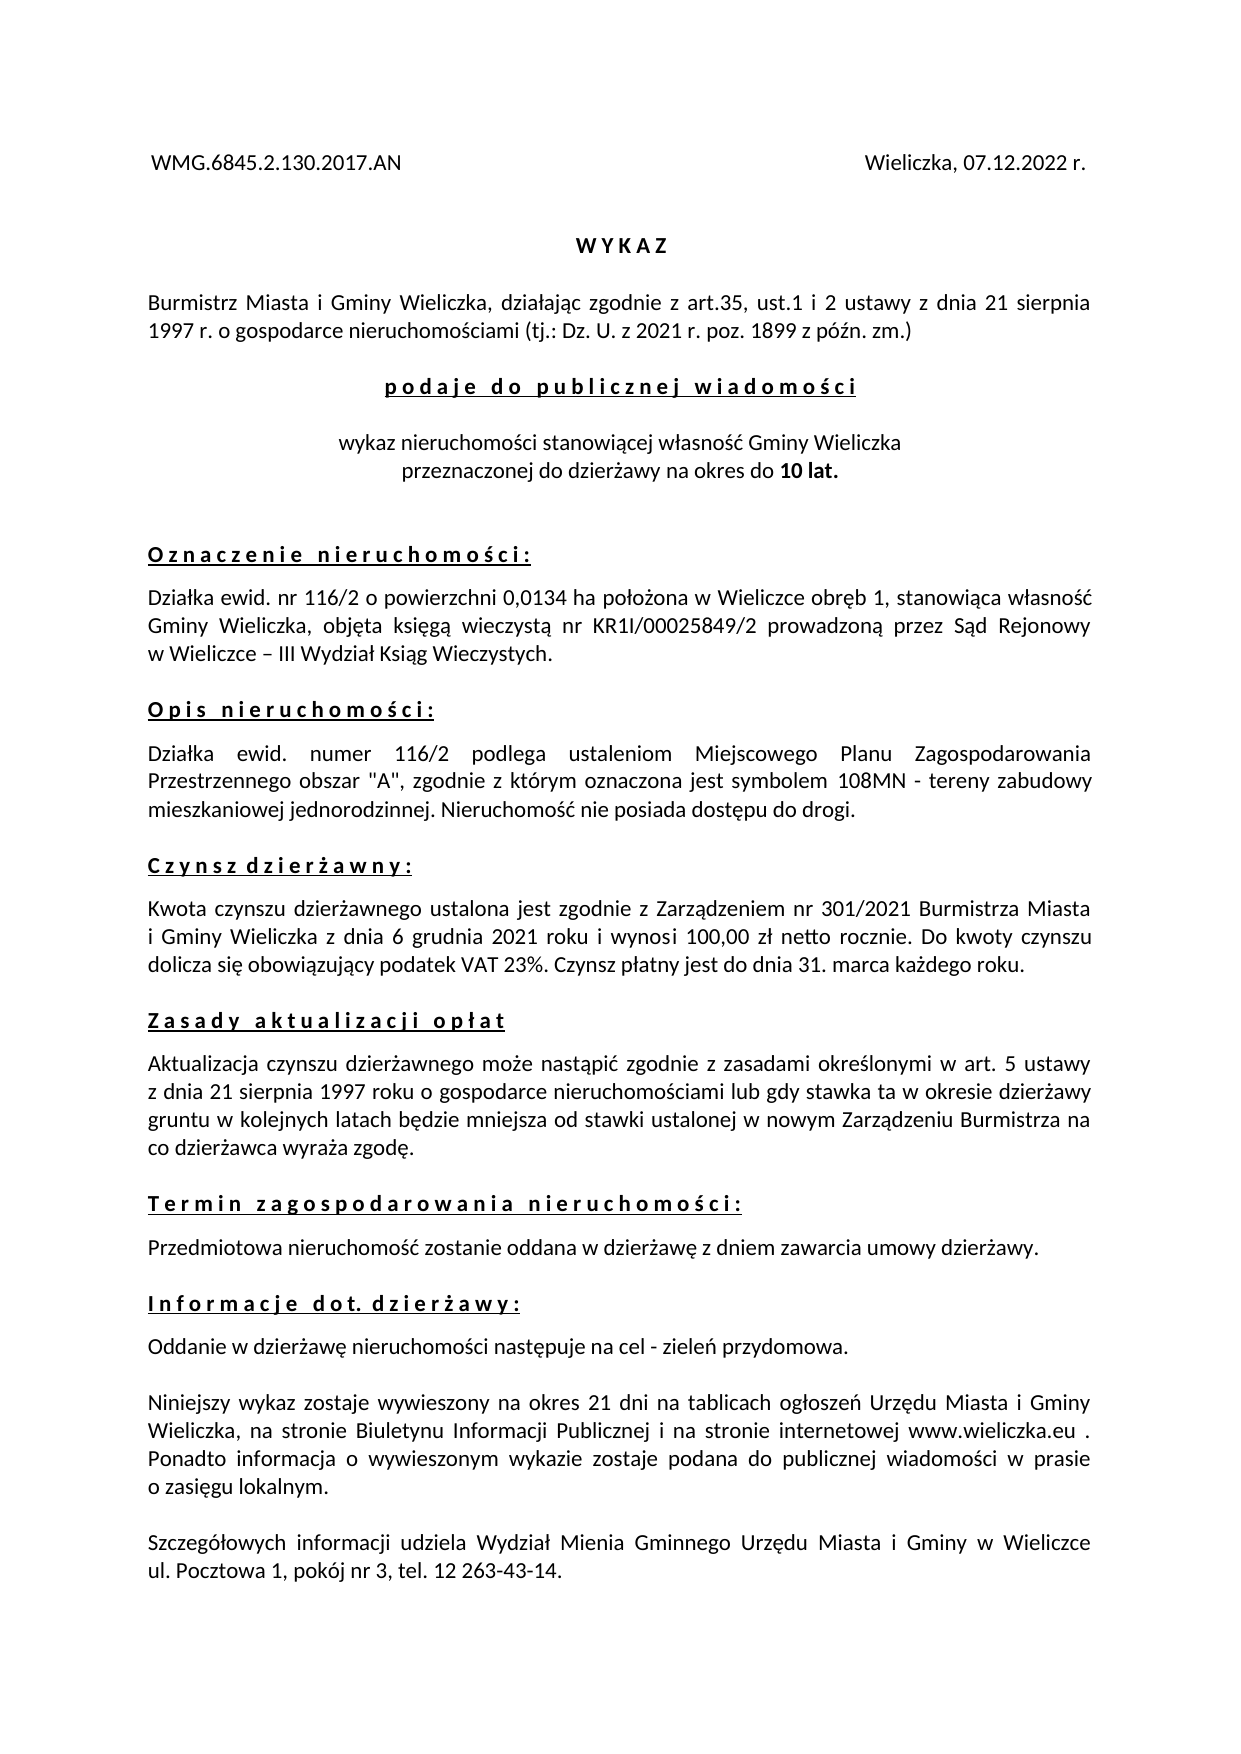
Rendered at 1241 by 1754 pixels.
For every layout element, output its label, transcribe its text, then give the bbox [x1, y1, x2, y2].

text I n f o r m a c j e d o t. d z i e r ż a w y : [148, 1289, 1093, 1317]
text Działka ewid. numer 116/2 podlega ustaleniom Miejscowego Planu Zagospodarowania Przestrzennego obszar "A", zgodnie z którym oznaczona jest symbolem 108MN - tereny zabudowy mieszkaniowej jednorodzinnej. Nieruchomość nie posiada dostępu do drogi. [148, 739, 1093, 823]
text p o d a j e d o p u b l i c z n e j w i a d o m o ś c i [148, 372, 1093, 400]
text Działka ewid. nr 116/2 o powierzchni 0,0134 ha położona w Wieliczce obręb 1, stanowiąca własność Gminy Wieliczka, objęta księgą wieczystą nr KR1I/00025849/2 prowadzoną przez Sąd Rejonowy w Wieliczce – III Wydział Ksiąg Wieczystych. [148, 583, 1093, 667]
text Aktualizacja czynszu dzierżawnego może nastąpić zgodnie z zasadami określonymi w art. 5 ustawy z dnia 21 sierpnia 1997 roku o gospodarce nieruchomościami lub gdy stawka ta w okresie dzierżawy gruntu w kolejnych latach będzie mniejsza od stawki ustalonej w nowym Zarządzeniu Burmistrza na co dzierżawca wyraża zgodę. [148, 1049, 1093, 1162]
text O z n a c z e n i e n i e r u c h o m o ś c i : [148, 540, 1093, 568]
text O p i s n i e r u c h o m o ś c i : [148, 695, 1093, 723]
text Burmistrz Miasta i Gminy Wieliczka, działając zgodnie z art.35, ust.1 i 2 ustawy z dnia 21 sierpnia 1997 r. o gospodarce nieruchomościami (tj.: Dz. U. z 2021 r. poz. 1899 z późn. zm.) [148, 288, 1093, 344]
subtitle WMG.6845.2.130.2017.AN Wieliczka, 07.12.2022 r. [151, 148, 1093, 176]
text Z a s a d y a k t u a l i z a c j i o p ł a t [148, 1006, 1093, 1034]
text Kwota czynszu dzierżawnego ustalona jest zgodnie z Zarządzeniem nr 301/2021 Burmistrza Miasta i Gminy Wieliczka z dnia 6 grudnia 2021 roku i wynosi 100,00 zł netto rocznie. Do kwoty czynszu dolicza się obowiązujący podatek VAT 23%. Czynsz płatny jest do dnia 31. marca każdego roku. [148, 894, 1093, 978]
text Szczegółowych informacji udziela Wydział Mienia Gminnego Urzędu Miasta i Gminy w Wieliczce ul. Pocztowa 1, pokój nr 3, tel. 12 263-43-14. [148, 1528, 1093, 1584]
text Przedmiotowa nieruchomość zostanie oddana w dzierżawę z dniem zawarcia umowy dzierżawy. [148, 1233, 1093, 1261]
text wykaz nieruchomości stanowiącej własność Gminy Wieliczka [148, 428, 1093, 456]
text Oddanie w dzierżawę nieruchomości następuje na cel - zieleń przydomowa. [148, 1332, 1093, 1360]
text T e r m i n z a g o s p o d a r o w a n i a n i e r u c h o m o ś c i : [148, 1189, 1093, 1218]
text Niniejszy wykaz zostaje wywieszony na okres 21 dni na tablicach ogłoszeń Urzędu Miasta i Gminy Wieliczka, na stronie Biuletynu Informacji Publicznej i na stronie internetowej www.wieliczka.eu . Ponadto informacja o wywieszonym wykazie zostaje podana do publicznej wiadomości w prasie o zasięgu lokalnym. [148, 1388, 1093, 1500]
text W Y K A Z [149, 232, 1093, 260]
text C z y n s z d z i e r ż a w n y : [148, 851, 1093, 879]
text przeznaczonej do dzierżawy na okres do 10 lat. [148, 456, 1093, 484]
